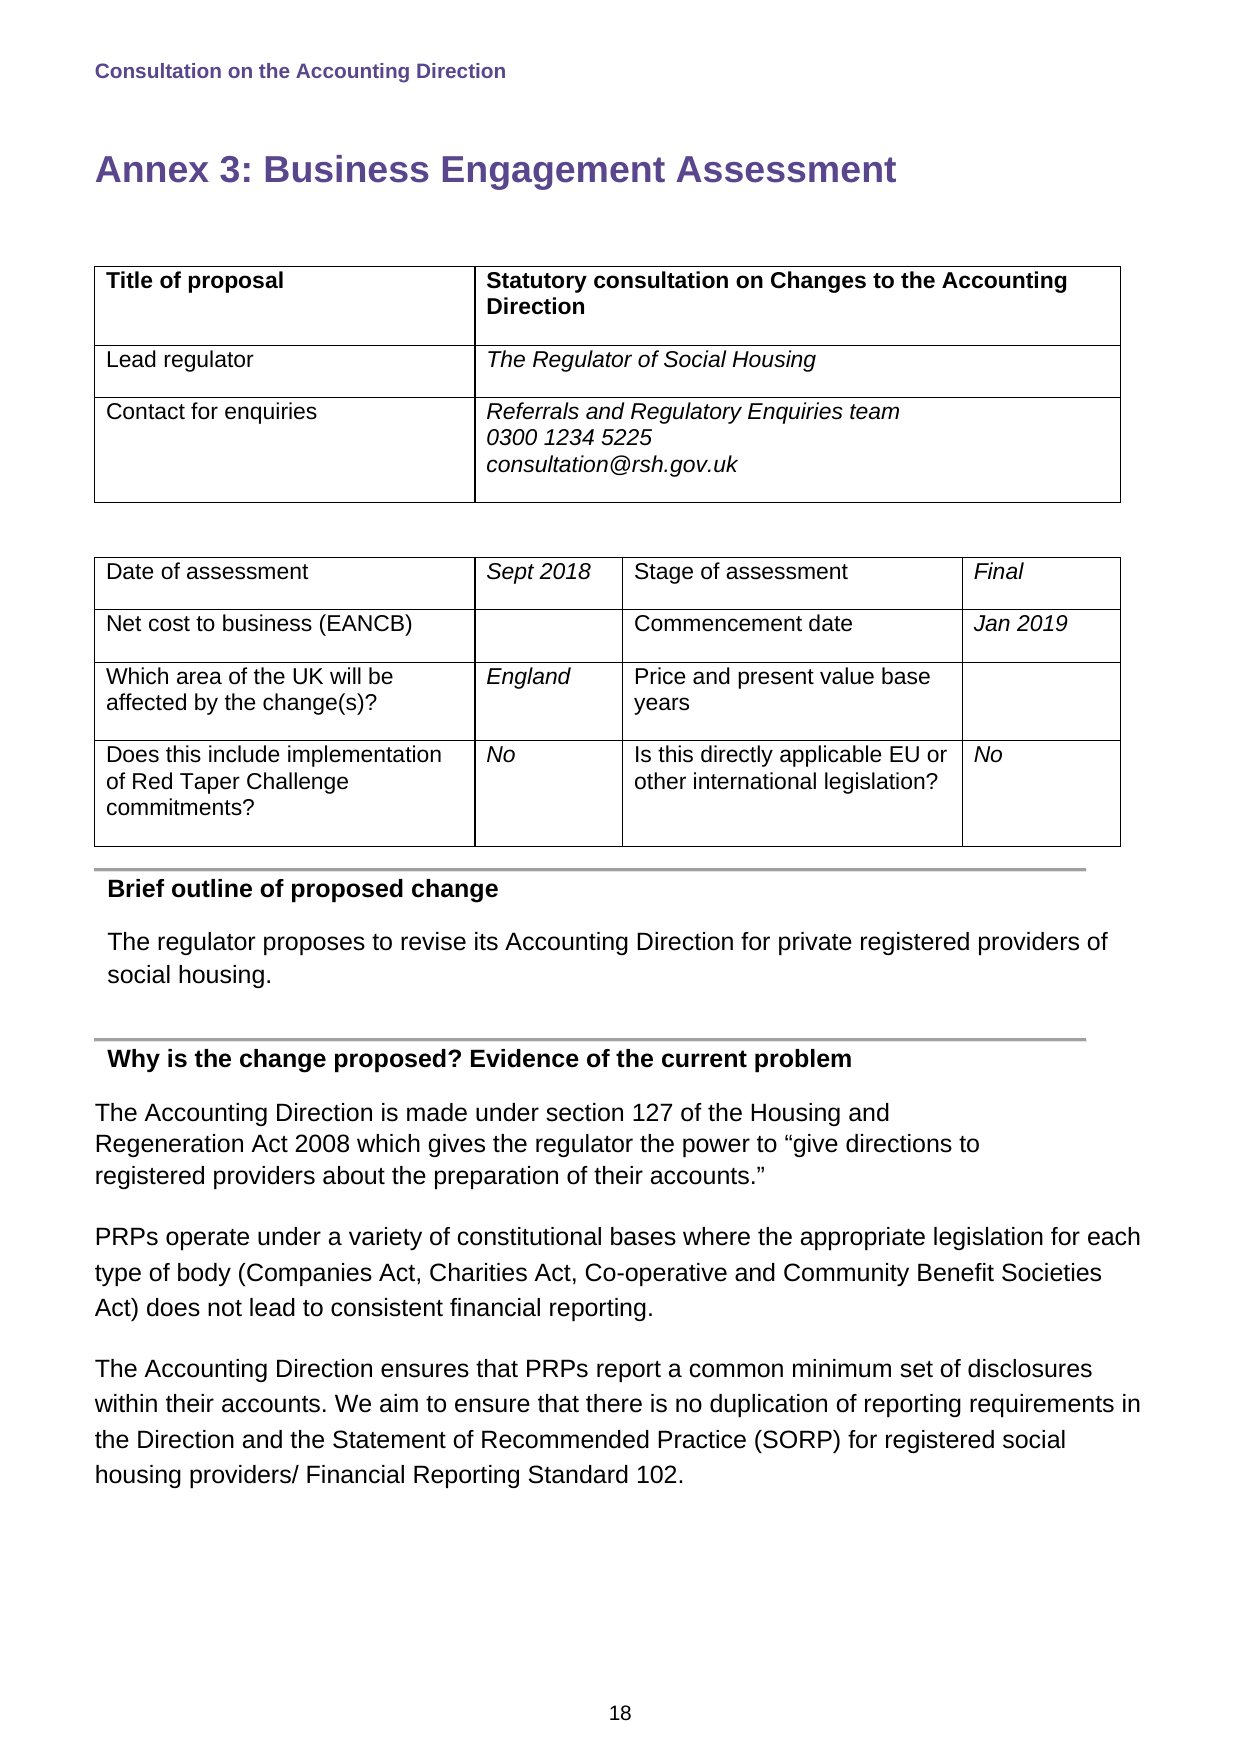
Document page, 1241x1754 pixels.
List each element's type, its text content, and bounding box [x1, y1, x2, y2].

text Why is the change proposed? Evidence of the current problem [107, 1044, 1146, 1073]
table_header Statutory consultation on Changes to the Accounting Direction [476, 267, 1120, 344]
table_header Stage of assessment [623, 558, 962, 609]
text PRPs operate under a variety of constitutional bases where the appropriate legislation for each type of body (Companies Act, Charities Act, Co-operative and Community Benefit Societies Act) does not lead to consistent financial reporting. [94, 1217, 1146, 1324]
table_cell Lead regulator [95, 346, 474, 397]
table_cell The Regulator of Social Housing [476, 346, 1120, 397]
table_cell Contact for enquiries [95, 398, 474, 502]
table_header Title of proposal [95, 267, 474, 344]
table_cell Commencement date [623, 610, 962, 662]
table_cell Price and present value base years [623, 663, 962, 740]
table_cell England [476, 663, 622, 740]
table_cell Which area of the UK will be affected by the change(s)? [95, 663, 474, 740]
text The Accounting Direction ensures that PRPs report a common minimum set of disclosures within their accounts. We aim to ensure that there is no duplication of reporting requirements in the Direction and the Statement of Recommended Practice (SORP) for registered social housing providers/ Financial Reporting Standard 102. [94, 1349, 1146, 1491]
table_header Sept 2018 [476, 558, 622, 609]
text The Accounting Direction is made under section 127 of the Housing and Regeneration Act 2008 which gives the regulator the power to “give directions to registered providers about the preparation of their accounts.” [94, 1098, 1031, 1189]
table_cell Jan 2019 [963, 610, 1120, 662]
table_cell No [963, 741, 1120, 846]
text The regulator proposes to revise its Accounting Direction for private registered providers of social housing. [107, 927, 1146, 988]
table_header Date of assessment [95, 558, 474, 609]
table_cell Does this include implementation of Red Taper Challenge commitments? [95, 741, 474, 846]
table_header Final [963, 558, 1120, 609]
table_cell [963, 663, 1120, 740]
table_cell [476, 610, 622, 662]
table_cell No [476, 741, 622, 846]
subtitle Annex 3: Business Engagement Assessment [94, 148, 1146, 191]
text Brief outline of proposed change [107, 874, 1146, 902]
table_cell Is this directly applicable EU or other international legislation? [623, 741, 962, 846]
table_cell Referrals and Regulatory Enquiries team 0300 1234 5225 consultation@rsh.gov.uk [476, 398, 1120, 502]
table_cell Net cost to business (EANCB) [95, 610, 474, 662]
